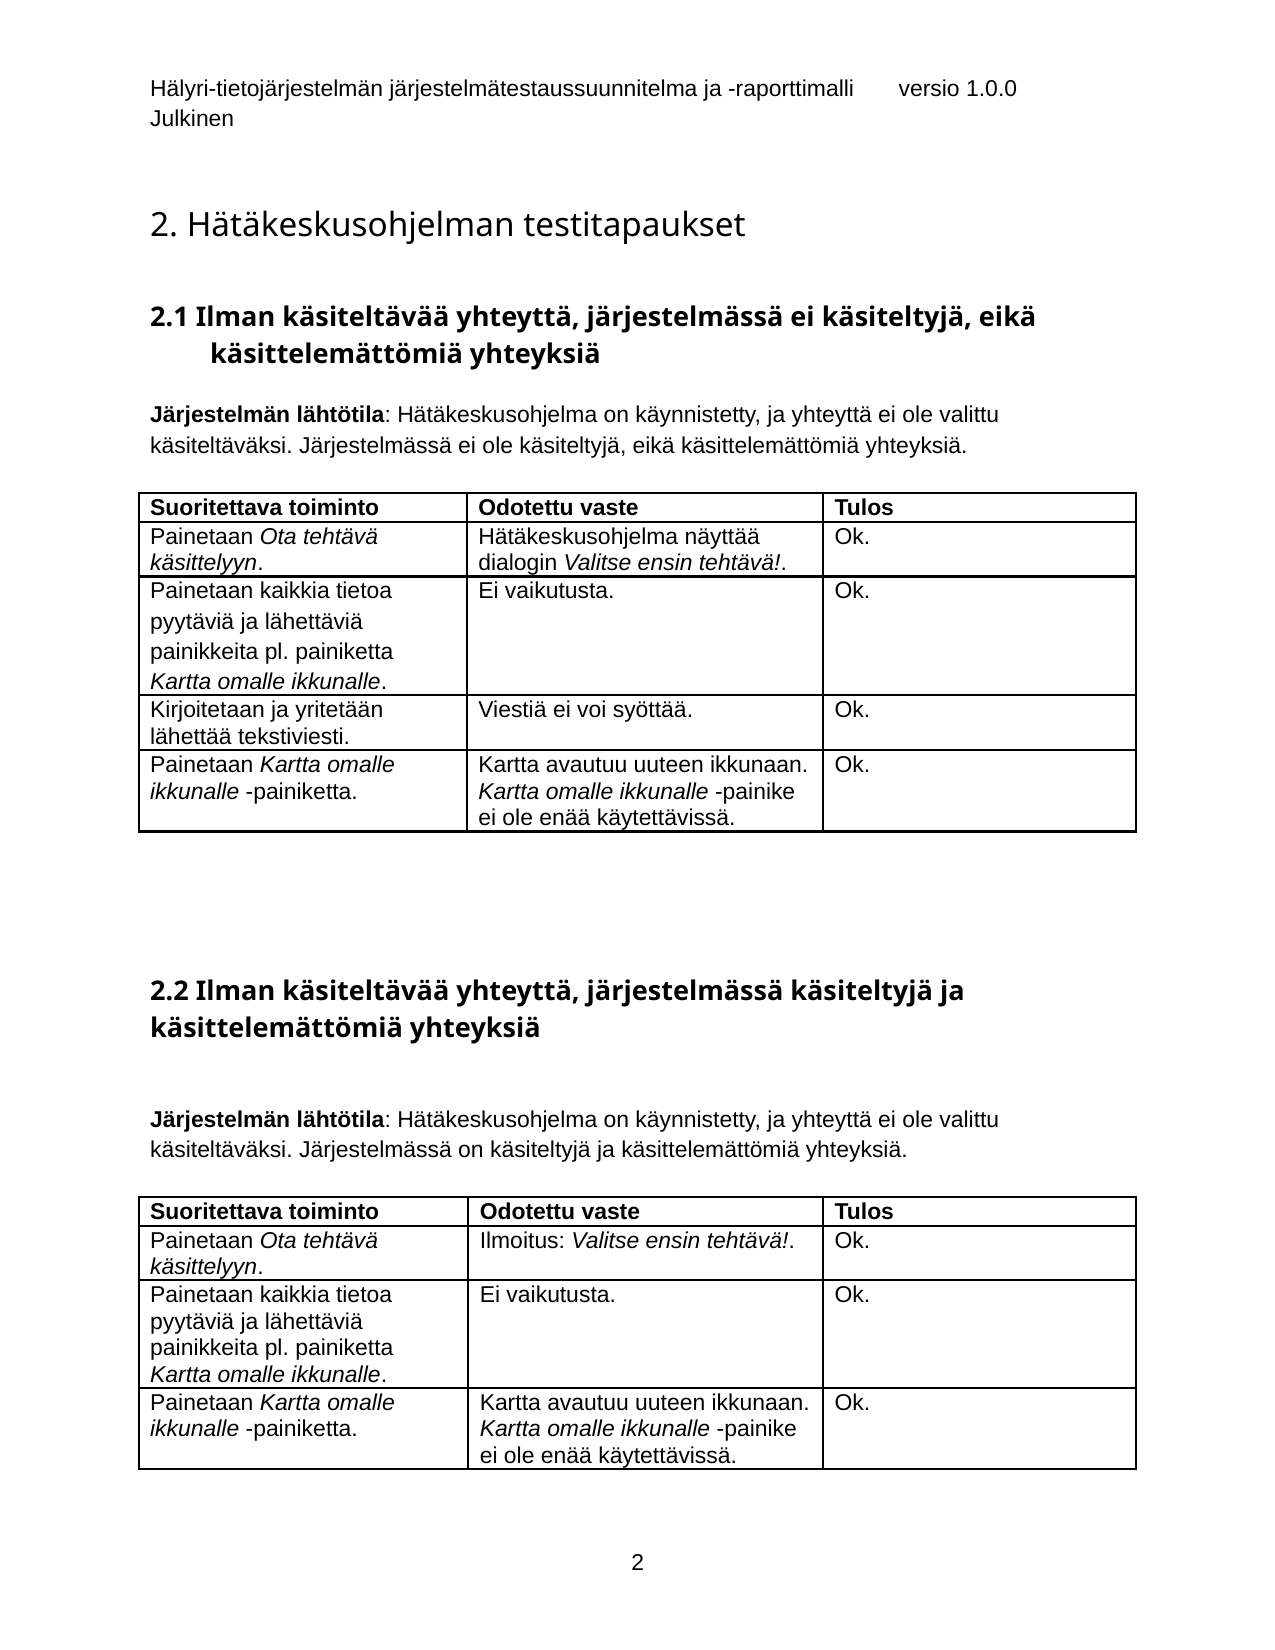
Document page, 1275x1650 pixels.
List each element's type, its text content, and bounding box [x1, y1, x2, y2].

table_cell Ok. [824, 696, 1135, 749]
subtitle 2. Hätäkeskusohjelman testitapaukset [150, 201, 1125, 246]
table_cell Ok. [824, 523, 1135, 575]
table_cell Painetaan Ota tehtävä käsittelyyn. [140, 1227, 467, 1279]
table_cell Ok. [824, 1227, 1135, 1279]
table_cell Kartta avautuu uuteen ikkunaan. Kartta omalle ikkunalle -painike ei ole enää käytettävissä. [469, 1389, 822, 1468]
table_header Suoritettava toiminto [140, 494, 466, 521]
table_cell Ok. [824, 578, 1135, 694]
table_cell Hätäkeskusohjelma näyttää dialogin Valitse ensin tehtävä!. [468, 523, 822, 575]
table_cell Ei vaikutusta. [468, 578, 822, 694]
table_cell Kartta avautuu uuteen ikkunaan. Kartta omalle ikkunalle -painike ei ole enää käytettävissä. [468, 751, 822, 830]
text Järjestelmän lähtötila: Hätäkeskusohjelma on käynnistetty, ja yhteyttä ei ole valittu käsiteltäväksi. Järjestelmässä ei ole käsiteltyjä, eikä käsittelemättömiä yhteyksiä. [150, 401, 1125, 458]
subtitle 2.2 Ilman käsiteltävää yhteyttä, järjestelmässä käsiteltyjä ja käsittelemättömiä yhteyksiä [150, 971, 1125, 1045]
table_cell Painetaan Kartta omalle ikkunalle -painiketta. [140, 1389, 467, 1468]
table_cell Painetaan kaikkia tietoa pyytäviä ja lähettäviä painikkeita pl. painiketta Kartta omalle ikkunalle. [140, 1281, 467, 1387]
table_header Suoritettava toiminto [140, 1198, 467, 1224]
table_cell Ok. [824, 1389, 1135, 1468]
table_cell Ok. [824, 751, 1135, 830]
table_header Odotettu vaste [468, 494, 822, 521]
table_cell Painetaan Kartta omalle ikkunalle -painiketta. [140, 751, 466, 830]
table_cell Painetaan kaikkia tietoa pyytäviä ja lähettäviä painikkeita pl. painiketta Kartta omalle ikkunalle. [140, 578, 466, 694]
subtitle 2.1 Ilman käsiteltävää yhteyttä, järjestelmässä ei käsiteltyjä, eikä käsittelemättömiä yhteyksiä [150, 297, 1125, 371]
table_cell Ei vaikutusta. [469, 1281, 822, 1387]
table_cell Ilmoitus: Valitse ensin tehtävä!. [469, 1227, 822, 1279]
table_header Tulos [824, 1198, 1135, 1224]
table_cell Ok. [824, 1281, 1135, 1387]
table_cell Viestiä ei voi syöttää. [468, 696, 822, 749]
table_header Odotettu vaste [469, 1198, 822, 1224]
table_cell Kirjoitetaan ja yritetään lähettää tekstiviesti. [140, 696, 466, 749]
table_header Tulos [824, 494, 1135, 521]
text Järjestelmän lähtötila: Hätäkeskusohjelma on käynnistetty, ja yhteyttä ei ole valittu käsiteltäväksi. Järjestelmässä on käsiteltyjä ja käsittelemättömiä yhteyksiä. [150, 1106, 1125, 1162]
table_cell Painetaan Ota tehtävä käsittelyyn. [140, 523, 466, 575]
